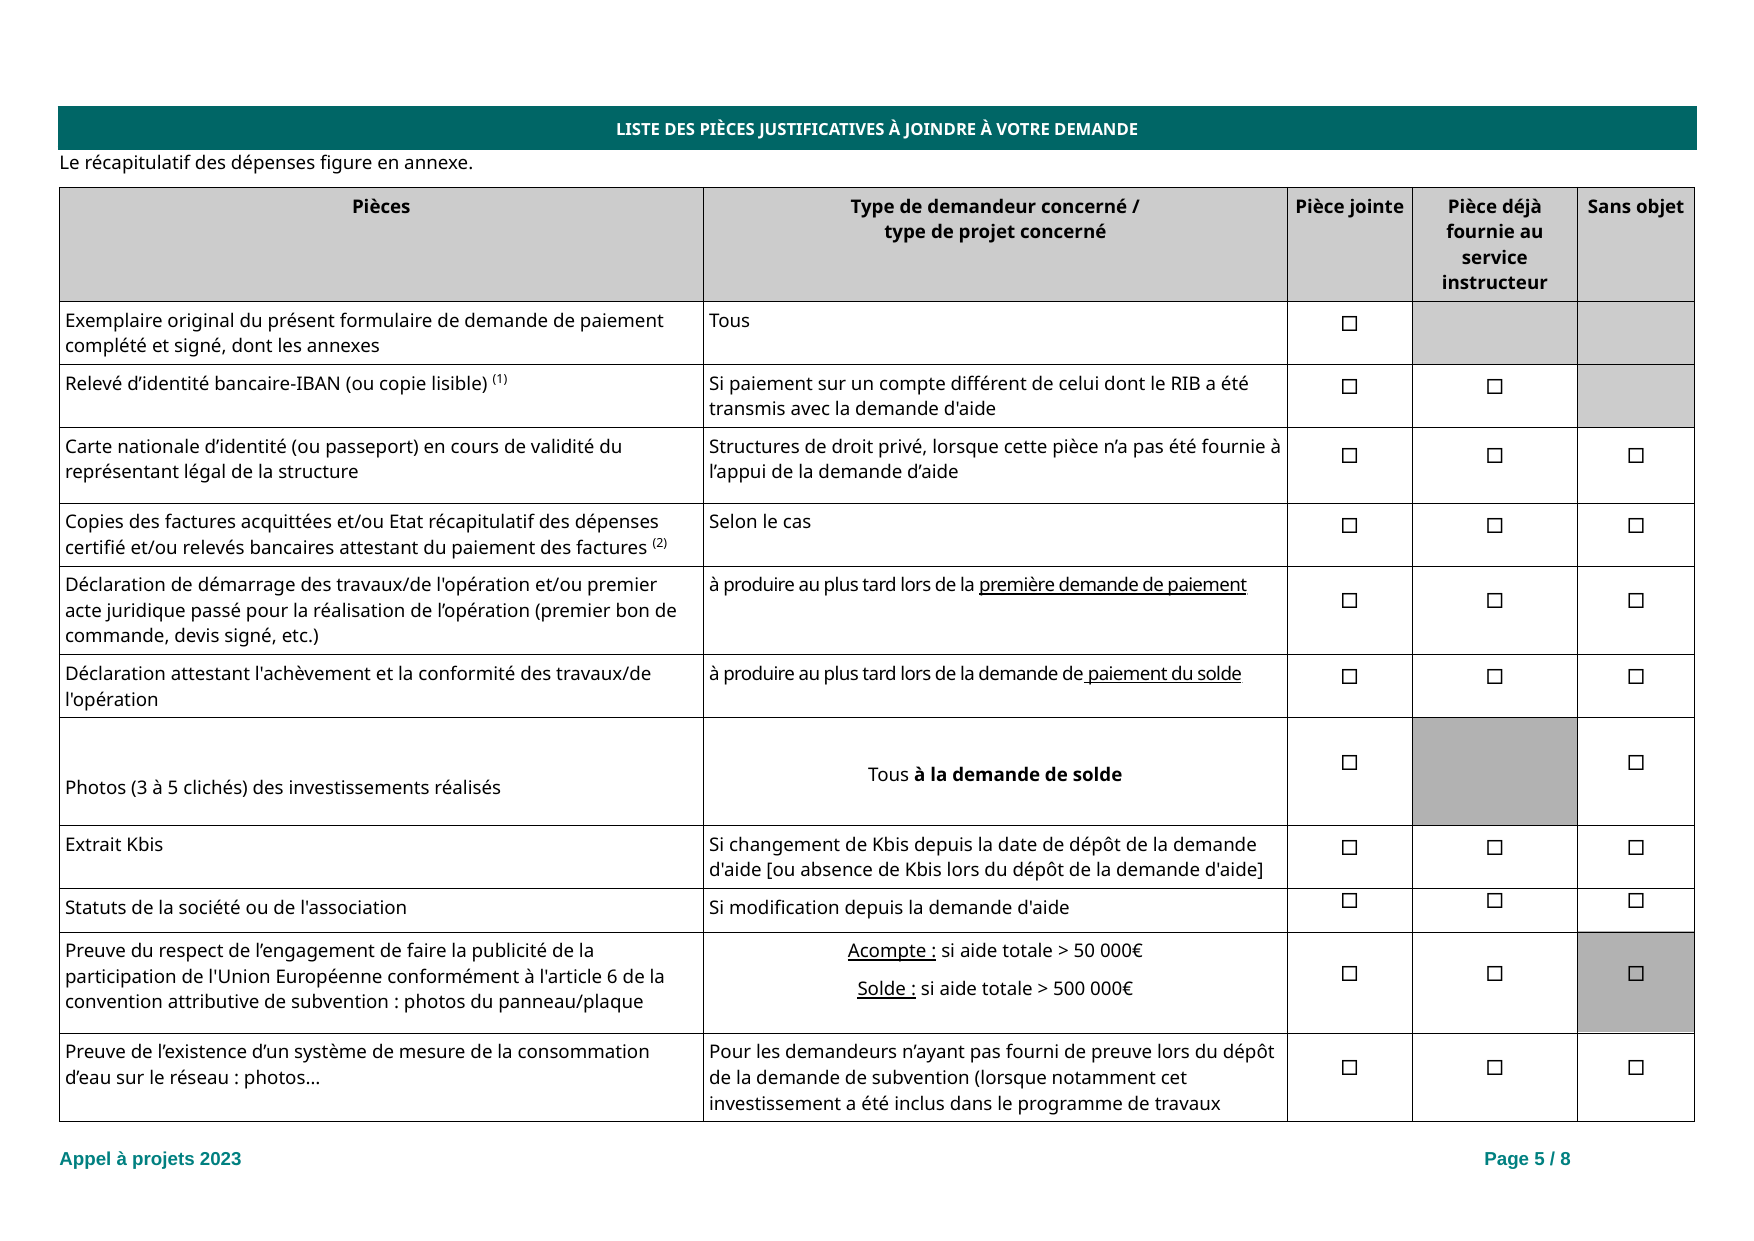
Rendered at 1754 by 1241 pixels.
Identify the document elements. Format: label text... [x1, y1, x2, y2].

table_cell Tous à la demande de solde [704, 718, 1287, 825]
table_cell Si changement de Kbis depuis la date de dépôt de la demande d'aide [ou absence de Kbis lors du dépôt de la demande d'aide] [704, 826, 1287, 888]
table_cell  [1288, 718, 1412, 825]
table_cell Preuve du respect de l’engagement de faire la publicité de la participation de l'Union Européenne conformément à l'article 6 de la convention attributive de subvention : photos du panneau/plaque [60, 933, 703, 1032]
table_cell  [1413, 365, 1577, 427]
table_cell  [1578, 655, 1694, 717]
table_cell  [1413, 504, 1577, 566]
table_cell Déclaration de démarrage des travaux/de l'opération et/ou premier acte juridique passé pour la réalisation de l’opération (premier bon de commande, devis signé, etc.) [60, 567, 703, 654]
table_header Pièce déjà fournie au service instructeur [1413, 188, 1577, 301]
table_header Type de demandeur concerné / type de projet concerné [704, 188, 1287, 301]
table_cell  [1413, 826, 1577, 888]
table_cell Selon le cas [704, 504, 1287, 566]
table_cell  [1288, 302, 1412, 364]
table_cell à produire au plus tard lors de la demande de paiement du solde [704, 655, 1287, 717]
table_cell [1413, 302, 1577, 364]
table_cell Structures de droit privé, lorsque cette pièce n’a pas été fournie à l’appui de la demande d’aide [704, 428, 1287, 502]
table_cell Copies des factures acquittées et/ou Etat récapitulatif des dépenses certifié et/ou relevés bancaires attestant du paiement des factures (2) [60, 504, 703, 566]
table_cell  [1413, 428, 1577, 502]
table_cell Pour les demandeurs n’ayant pas fourni de preuve lors du dépôt de la demande de subvention (lorsque notamment cet investissement a été inclus dans le programme de travaux [704, 1034, 1287, 1121]
table_cell  [1288, 889, 1412, 931]
table_cell  [1578, 826, 1694, 888]
table_cell  [1578, 1034, 1694, 1121]
table_cell  [1578, 567, 1694, 654]
table_cell  [1288, 365, 1412, 427]
table_cell [1413, 718, 1577, 825]
table_cell  [1288, 933, 1412, 1032]
table_cell Tous [704, 302, 1287, 364]
table_cell  [1288, 1034, 1412, 1121]
table_cell  [1413, 889, 1577, 931]
table_cell  [1578, 889, 1694, 931]
table_cell  [1288, 428, 1412, 502]
table_cell  [1288, 567, 1412, 654]
table_cell  [1578, 718, 1694, 825]
table_cell Preuve de l’existence d’un système de mesure de la consommation d’eau sur le réseau : photos… [60, 1034, 703, 1121]
table_cell Exemplaire original du présent formulaire de demande de paiement complété et signé, dont les annexes [60, 302, 703, 364]
table_cell [1578, 365, 1694, 427]
table_cell  [1413, 933, 1577, 1032]
table_header Sans objet [1578, 188, 1694, 301]
table_cell Statuts de la société ou de l'association [60, 889, 703, 931]
table_cell  [1288, 655, 1412, 717]
table_cell Carte nationale d’identité (ou passeport) en cours de validité du représentant légal de la structure [60, 428, 703, 502]
table_cell Si modification depuis la demande d'aide [704, 889, 1287, 931]
table_cell  [1413, 655, 1577, 717]
table_header Liste des pièces justificatives à joindre à votre demande [61, 109, 1693, 146]
table_cell Déclaration attestant l'achèvement et la conformité des travaux/de l'opération [60, 655, 703, 717]
table_header Pièces [60, 188, 703, 301]
table_cell  [1578, 428, 1694, 502]
text Le récapitulatif des dépenses figure en annexe. [59, 150, 1695, 175]
table_header Pièce jointe [1288, 188, 1412, 301]
table_cell  [1413, 1034, 1577, 1121]
table_cell  [1578, 504, 1694, 566]
table_cell Relevé d’identité bancaire-IBAN (ou copie lisible) (1) [60, 365, 703, 427]
table_cell Si paiement sur un compte différent de celui dont le RIB a été transmis avec la demande d'aide [704, 365, 1287, 427]
table_cell Acompte : si aide totale > 50 000€ Solde : si aide totale > 500 000€ [704, 933, 1287, 1032]
table_cell  [1578, 933, 1694, 1032]
table_cell  [1413, 567, 1577, 654]
table_cell  [1288, 504, 1412, 566]
table_cell [1578, 302, 1694, 364]
table_cell  [1288, 826, 1412, 888]
table_cell à produire au plus tard lors de la première demande de paiement [704, 567, 1287, 654]
table_cell Extrait Kbis [60, 826, 703, 888]
table_cell Photos (3 à 5 clichés) des investissements réalisés [60, 718, 703, 825]
